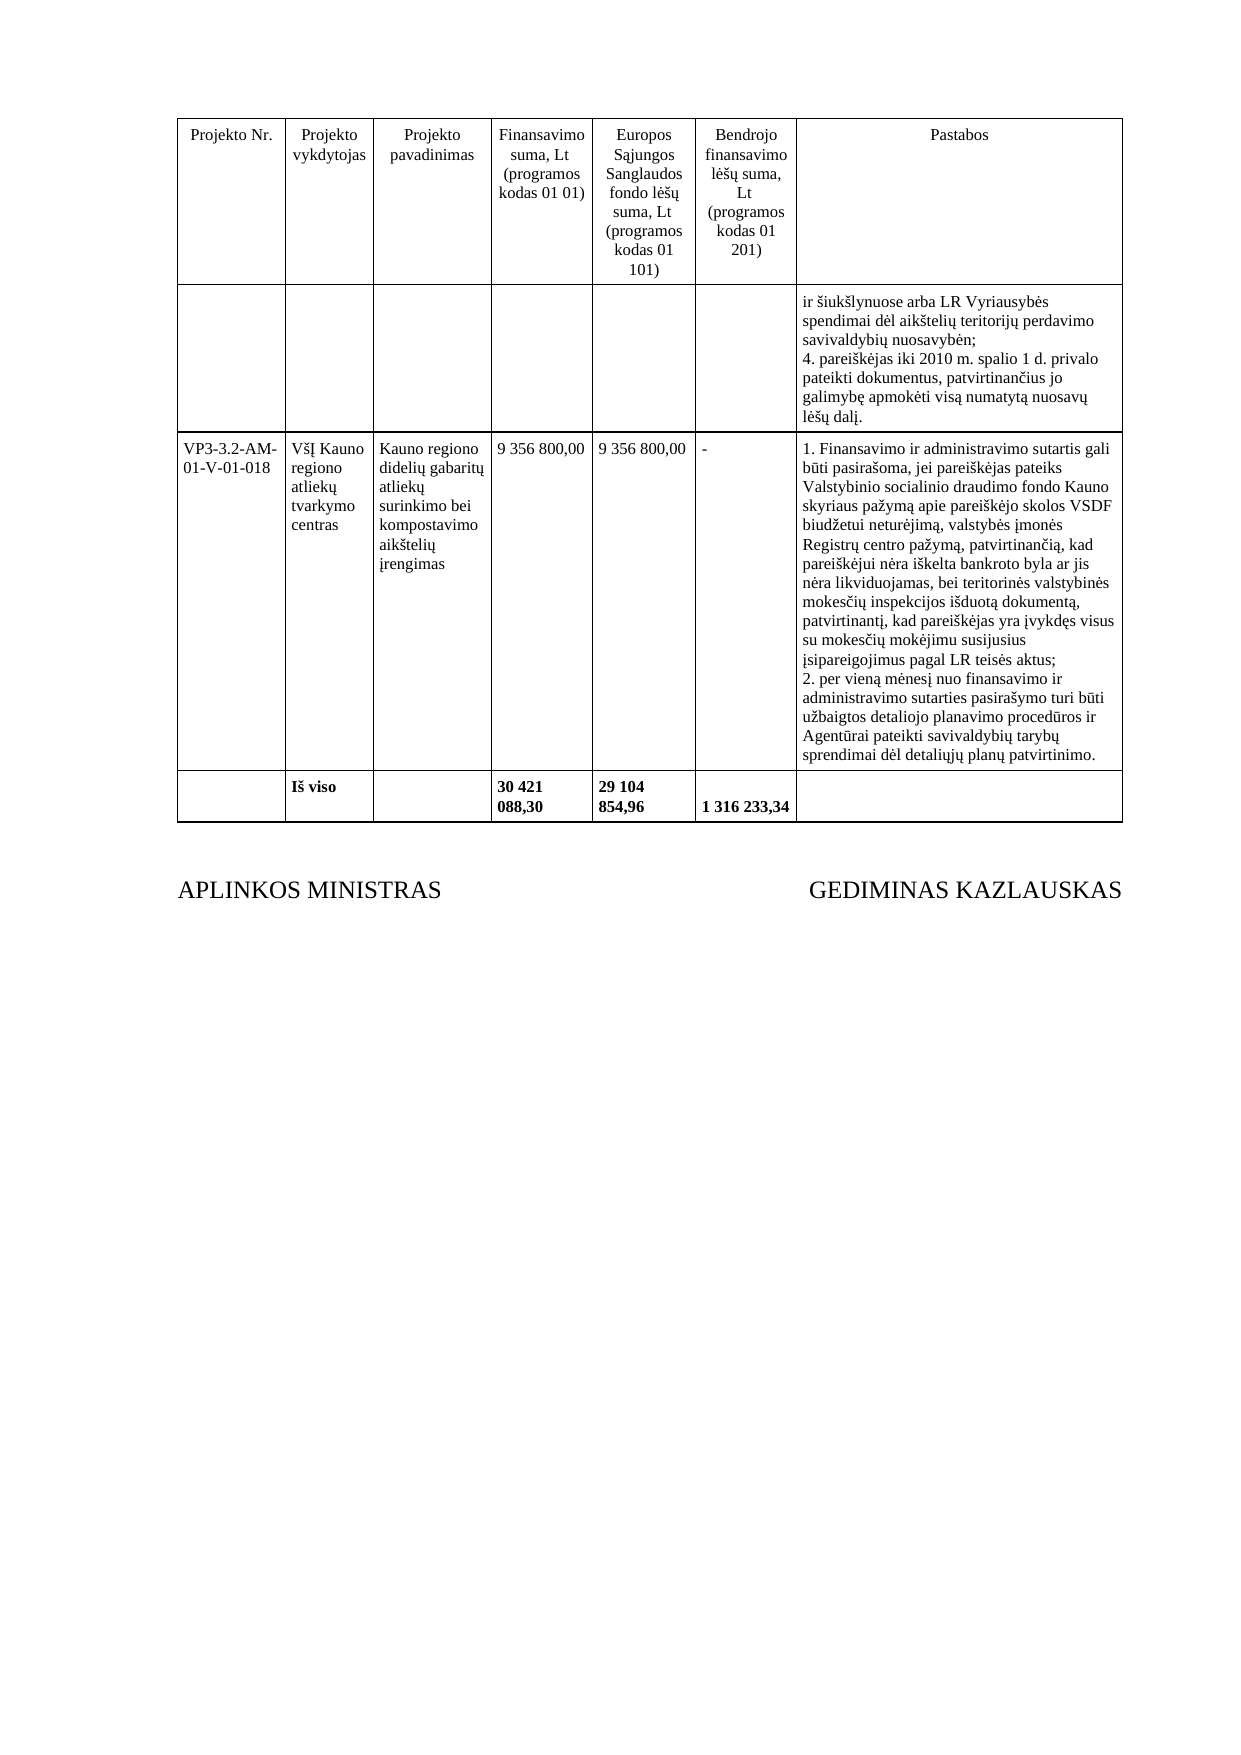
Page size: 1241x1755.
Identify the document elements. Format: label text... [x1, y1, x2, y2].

table_cell [696, 285, 796, 431]
table_cell 9 356 800,00 [593, 433, 695, 770]
table_cell VP3-3.2-AM-01-V-01-018 [178, 433, 285, 770]
table_cell [286, 285, 373, 431]
table_header Bendrojo finansavimo lėšų suma, Lt (programos kodas 01 201) [696, 119, 796, 284]
table_cell [797, 771, 1122, 821]
table_cell [492, 285, 592, 431]
table_cell Kauno regiono didelių gabaritų atliekų surinkimo bei kompostavimo aikštelių įrengimas [374, 433, 491, 770]
table_cell Iš viso [286, 771, 373, 821]
table_cell [374, 771, 491, 821]
table_cell ir šiukšlynuose arba LR Vyriausybės spendimai dėl aikštelių teritorijų perdavimo savivaldybių nuosavybėn; 4. pareiškėjas iki 2010 m. spalio 1 d. privalo pateikti dokumentus, patvirtinančius jo galimybę apmokėti visą numatytą nuosavų lėšų dalį. [797, 285, 1122, 431]
table_cell VšĮ Kauno regiono atliekų tvarkymo centras [286, 433, 373, 770]
table_cell [374, 285, 491, 431]
table_header Projekto vykdytojas [286, 119, 373, 284]
table_cell 30 421 088,30 [492, 771, 592, 821]
table_header Projekto Nr. [178, 119, 285, 284]
table_cell [178, 285, 285, 431]
table_cell 9 356 800,00 [492, 433, 592, 770]
table_header Projekto pavadinimas [374, 119, 491, 284]
table_cell [593, 285, 695, 431]
table_cell 1 316 233,34 [696, 771, 796, 821]
table_header Finansavimo suma, Lt (programos kodas 01 01) [492, 119, 592, 284]
table_cell 29 104 854,96 [593, 771, 695, 821]
table_header Pastabos [797, 119, 1122, 284]
table_cell [178, 771, 285, 821]
table_cell - [696, 433, 796, 770]
table_cell 1. Finansavimo ir administravimo sutartis gali būti pasirašoma, jei pareiškėjas pateiks Valstybinio socialinio draudimo fondo Kauno skyriaus pažymą apie pareiškėjo skolos VSDF biudžetui neturėjimą, valstybės įmonės Registrų centro pažymą, patvirtinančią, kad pareiškėjui nėra iškelta bankroto byla ar jis nėra likviduojamas, bei teritorinės valstybinės mokesčių inspekcijos išduotą dokumentą, patvirtinantį, kad pareiškėjas yra įvykdęs visus su mokesčių mokėjimu susijusius įsipareigojimus pagal LR teisės aktus; 2. per vieną mėnesį nuo finansavimo ir administravimo sutarties pasirašymo turi būti užbaigtos detaliojo planavimo procedūros ir Agentūrai pateikti savivaldybių tarybų sprendimai dėl detaliųjų planų patvirtinimo. [797, 433, 1122, 770]
text Aplinkos ministras Gediminas Kazlauskas [177, 875, 1122, 904]
table_header Europos Sąjungos Sanglaudos fondo lėšų suma, Lt (programos kodas 01 101) [593, 119, 695, 284]
